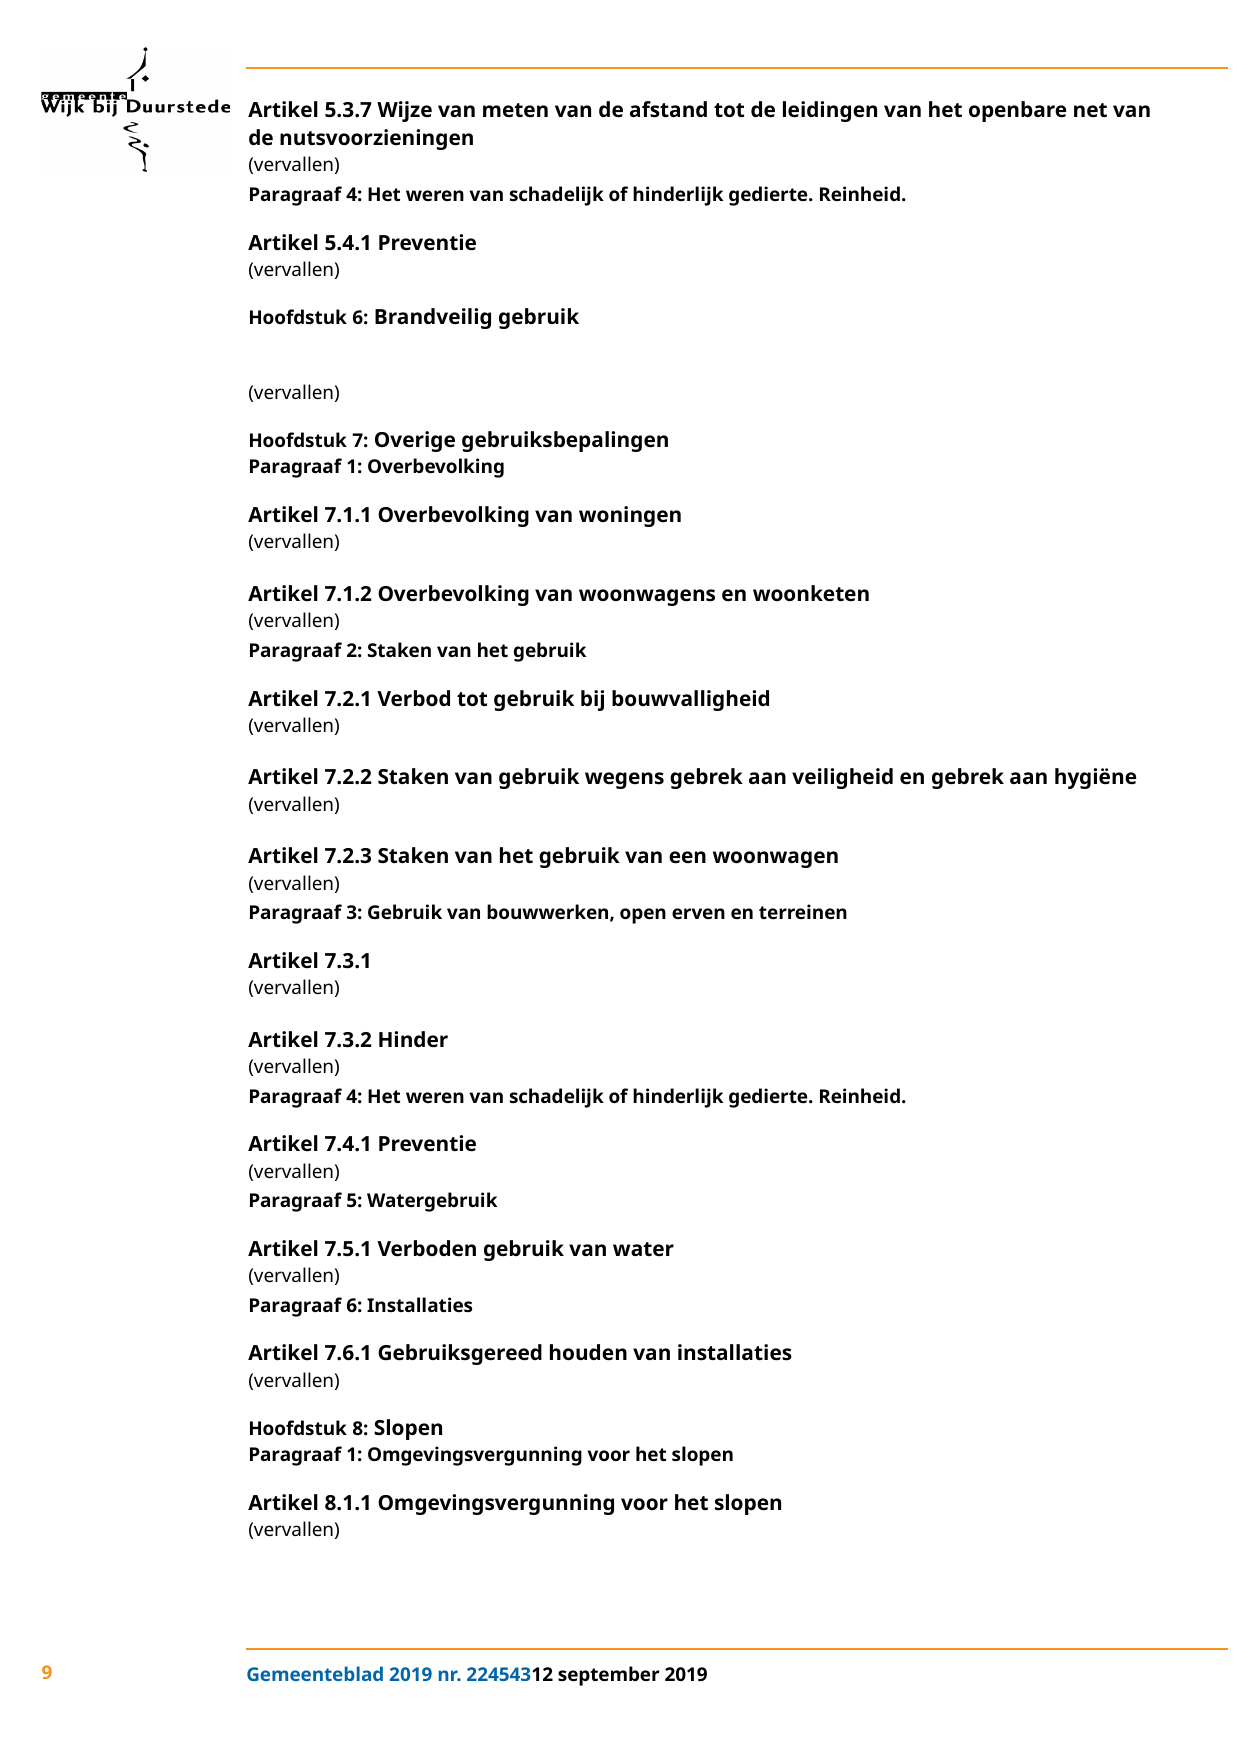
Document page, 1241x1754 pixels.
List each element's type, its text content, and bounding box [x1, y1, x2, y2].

text (vervallen) [248, 1053, 1152, 1079]
text (vervallen) [248, 256, 1152, 282]
text (vervallen) [248, 152, 1152, 177]
text Hoofdstuk 7: Overige gebruiksbepalingen [248, 425, 1152, 454]
text (vervallen) [248, 1516, 1152, 1542]
text Hoofdstuk 6: Brandveilig gebruik [248, 302, 1152, 330]
text (vervallen) [248, 1367, 1152, 1393]
text (vervallen) [248, 712, 1152, 738]
text Paragraaf 6: Installaties [248, 1292, 1152, 1318]
text Hoofdstuk 8: Slopen [248, 1413, 1152, 1441]
text (vervallen) [248, 529, 1152, 554]
text Paragraaf 1: Overbevolking [248, 454, 1152, 479]
text Artikel 7.3.1 [248, 946, 1152, 974]
text Artikel 7.3.2 Hinder [248, 1025, 1152, 1053]
text Artikel 7.6.1 Gebruiksgereed houden van installaties [248, 1338, 1152, 1367]
picture [41, 47, 231, 172]
text Artikel 5.3.7 Wijze van meten van de afstand tot de leidingen van het openbare net van de nutsvoorzieningen [248, 95, 1152, 152]
text (vervallen) [248, 974, 1152, 1000]
text (vervallen) [248, 607, 1152, 633]
text (vervallen) [248, 791, 1152, 817]
text Artikel 7.2.3 Staken van het gebruik van een woonwagen [248, 841, 1152, 870]
text (vervallen) [248, 870, 1152, 896]
text (vervallen) [248, 1158, 1152, 1183]
text Artikel 7.4.1 Preventie [248, 1129, 1152, 1158]
text Paragraaf 3: Gebruik van bouwwerken, open erven en terreinen [248, 899, 1152, 925]
text Paragraaf 4: Het weren van schadelijk of hinderlijk gedierte. Reinheid. [248, 181, 1152, 207]
text Artikel 5.4.1 Preventie [248, 228, 1152, 256]
text Paragraaf 4: Het weren van schadelijk of hinderlijk gedierte. Reinheid. [248, 1083, 1152, 1108]
text (vervallen) [248, 1262, 1152, 1288]
text Artikel 7.1.2 Overbevolking van woonwagens en woonketen [248, 579, 1152, 607]
text Paragraaf 5: Watergebruik [248, 1187, 1152, 1213]
text Artikel 7.2.2 Staken van gebruik wegens gebrek aan veiligheid en gebrek aan hygiëne [248, 762, 1152, 791]
text Artikel 7.2.1 Verbod tot gebruik bij bouwvalligheid [248, 684, 1152, 712]
text Artikel 8.1.1 Omgevingsvergunning voor het slopen [248, 1488, 1152, 1516]
text Paragraaf 1: Omgevingsvergunning voor het slopen [248, 1441, 1152, 1467]
text (vervallen) [248, 379, 1152, 405]
text Artikel 7.1.1 Overbevolking van woningen [248, 500, 1152, 529]
text Paragraaf 2: Staken van het gebruik [248, 637, 1152, 663]
text Artikel 7.5.1 Verboden gebruik van water [248, 1234, 1152, 1262]
